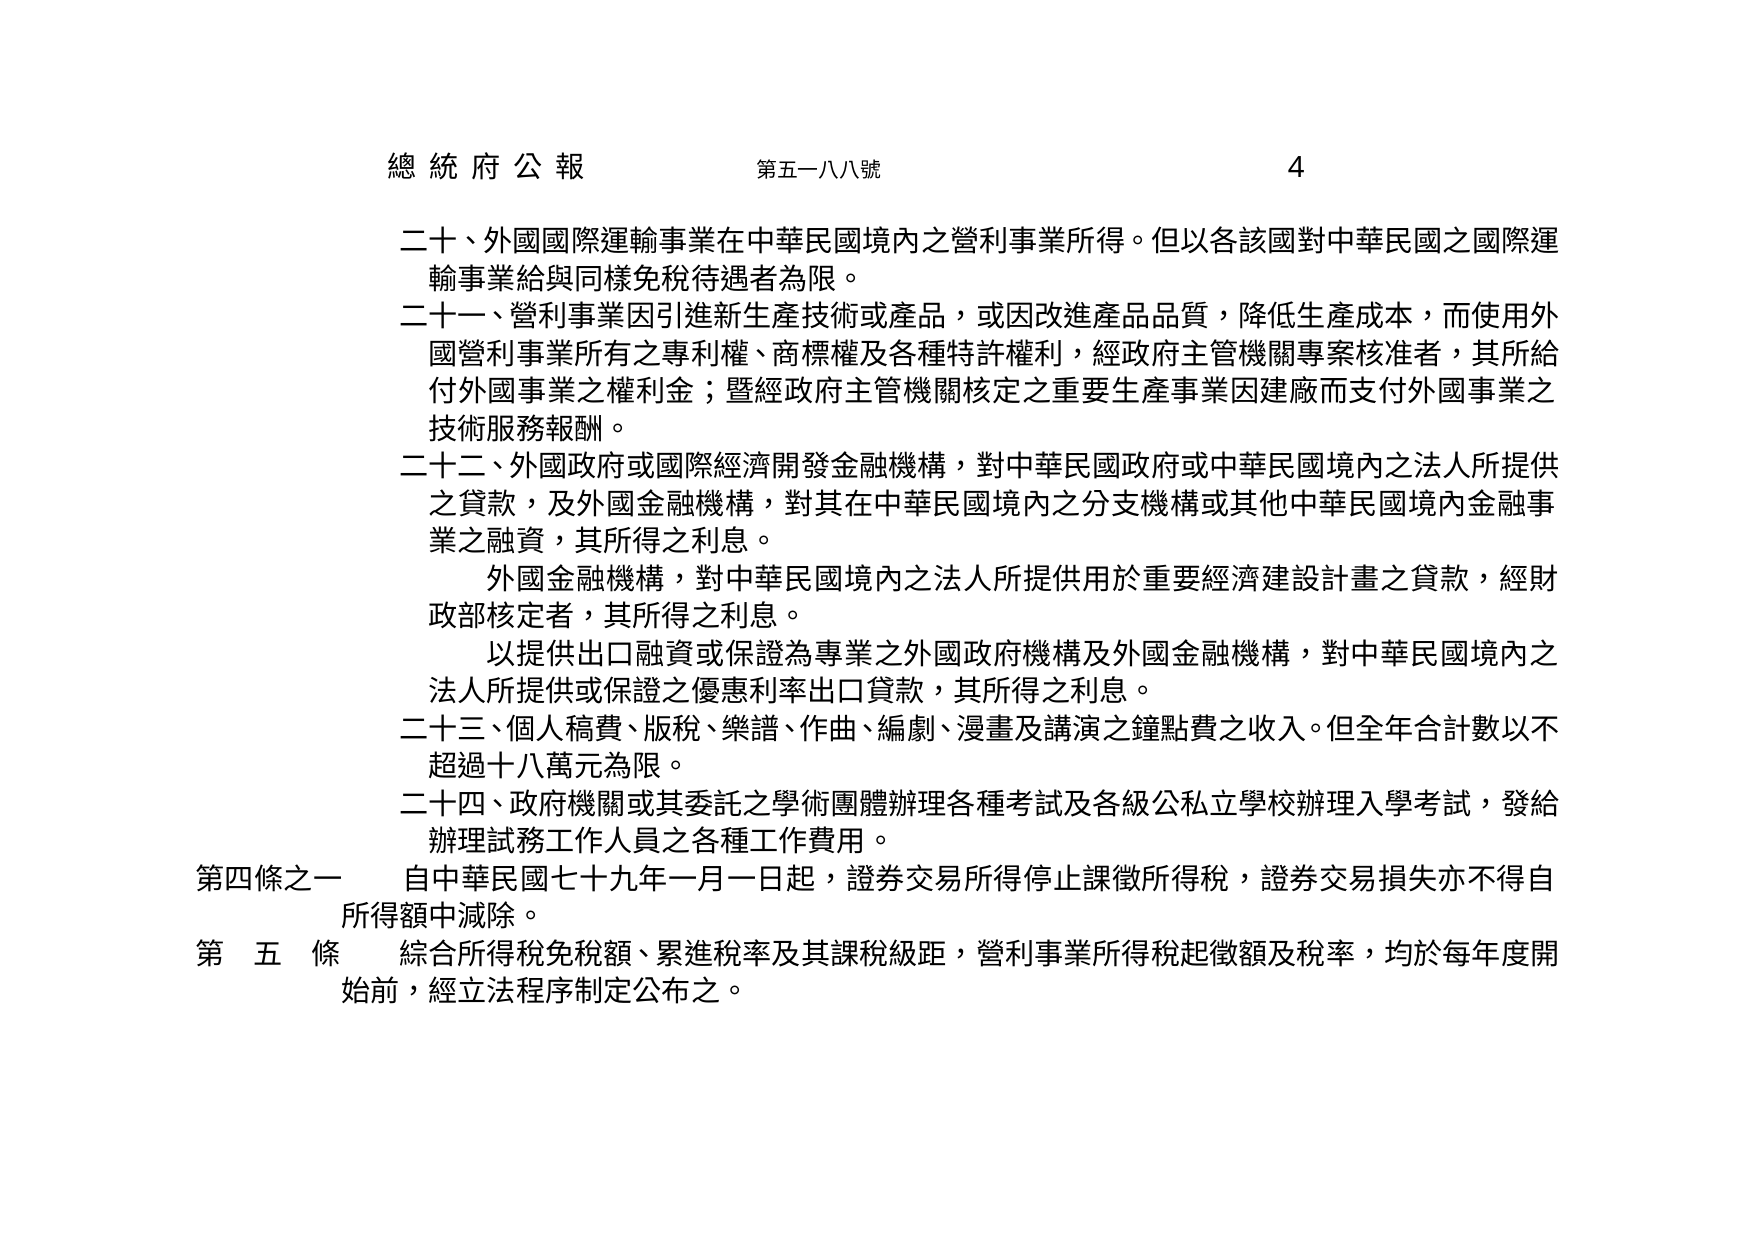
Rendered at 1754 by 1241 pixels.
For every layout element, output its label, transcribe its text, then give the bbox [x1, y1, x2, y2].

text 外國金融機構，對中華民國境內之法人所提供用於重要經濟建設計畫之貸款，經財政部核定者，其所得之利息。 [428, 559, 1559, 634]
text 二十四、政府機關或其委託之學術團體辦理各種考試及各級公私立學校辦理入學考試，發給辦理試務工作人員之各種工作費用。 [399, 784, 1559, 859]
text 二十、外國國際運輸事業在中華民國境內之營利事業所得。但以各該國對中華民國之國際運輸事業給與同樣免稅待遇者為限。 [399, 222, 1559, 297]
text 第 五 條 綜合所得稅免稅額、累進稅率及其課稅級距，營利事業所得稅起徵額及稅率，均於每年度開始前，經立法程序制定公布之。 [195, 934, 1559, 1009]
text 二十三、個人稿費、版稅、樂譜、作曲、編劇、漫畫及講演之鐘點費之收入。但全年合計數以不超過十八萬元為限。 [399, 709, 1559, 784]
text 以提供出口融資或保證為專業之外國政府機構及外國金融機構，對中華民國境內之法人所提供或保證之優惠利率出口貸款，其所得之利息。 [428, 634, 1559, 709]
text 第四條之一 自中華民國七十九年一月一日起，證券交易所得停止課徵所得稅，證券交易損失亦不得自所得額中減除。 [195, 859, 1559, 934]
text 二十二、外國政府或國際經濟開發金融機構，對中華民國政府或中華民國境內之法人所提供之貸款，及外國金融機構，對其在中華民國境內之分支機構或其他中華民國境內金融事業之融資，其所得之利息。 [399, 447, 1559, 559]
text 二十一、營利事業因引進新生產技術或產品，或因改進產品品質，降低生產成本，而使用外國營利事業所有之專利權、商標權及各種特許權利，經政府主管機關專案核准者，其所給付外國事業之權利金；暨經政府主管機關核定之重要生產事業因建廠而支付外國事業之技術服務報酬。 [399, 297, 1559, 447]
